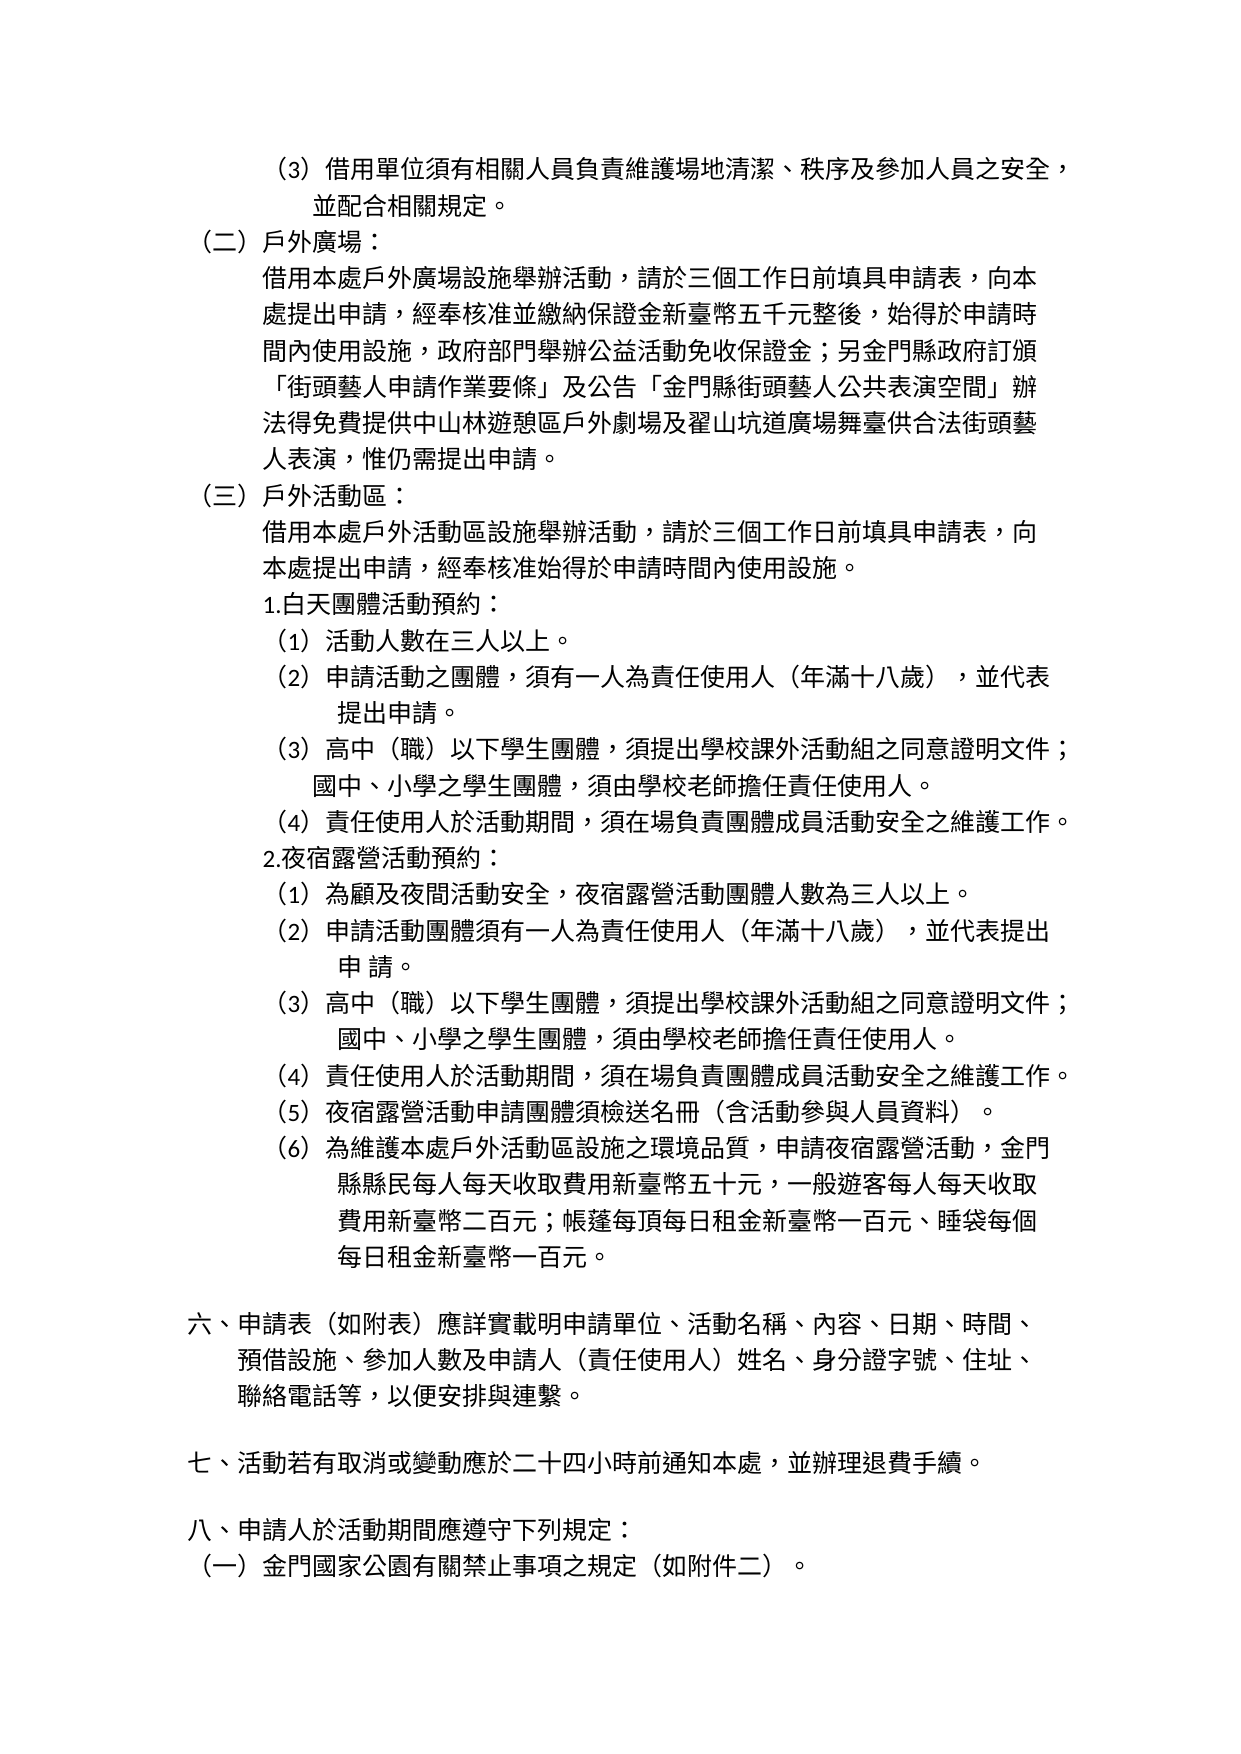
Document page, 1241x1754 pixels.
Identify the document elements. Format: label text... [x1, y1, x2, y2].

text （4）責任使用人於活動期間，須在場負責團體成員活動安全之維護工作。 [187, 802, 1053, 839]
text （3）借用單位須有相關人員負責維護場地清潔、秩序及參加人員之安全，並配合相關規定。 [262, 150, 1053, 222]
text （2）申請活動團體須有一人為責任使用人（年滿十八歲），並代表提出申 請。 [262, 911, 1053, 984]
text （三）戶外活動區： [187, 476, 1053, 512]
text （3）高中（職）以下學生團體，須提出學校課外活動組之同意證明文件；國中、小學之學生團體，須由學校老師擔任責任使用人。 [262, 984, 1053, 1056]
text 八、申請人於活動期間應遵守下列規定： [187, 1510, 1053, 1547]
text （1）為顧及夜間活動安全，夜宿露營活動團體人數為三人以上。 [187, 875, 1053, 911]
text （一）金門國家公園有關禁止事項之規定（如附件二）。 [187, 1547, 1053, 1583]
text （6）為維護本處戶外活動區設施之環境品質，申請夜宿露營活動，金門縣縣民每人每天收取費用新臺幣五十元，一般遊客每人每天收取費用新臺幣二百元；帳蓬每頂每日租金新臺幣一百元、睡袋每個每日租金新臺幣一百元。 [262, 1129, 1053, 1274]
text 七、活動若有取消或變動應於二十四小時前通知本處，並辦理退費手續。 [187, 1443, 1053, 1480]
text 1.白天團體活動預約： [187, 585, 1053, 621]
text （4）責任使用人於活動期間，須在場負責團體成員活動安全之維護工作。 [187, 1056, 1053, 1092]
text （二）戶外廣場： [187, 222, 1053, 259]
text 借用本處戶外活動區設施舉辦活動，請於三個工作日前填具申請表，向本處提出申請，經奉核准始得於申請時間內使用設施。 [262, 512, 1053, 585]
text （1）活動人數在三人以上。 [187, 621, 1053, 657]
text （3）高中（職）以下學生團體，須提出學校課外活動組之同意證明文件；國中、小學之學生團體，須由學校老師擔任責任使用人。 [262, 730, 1053, 802]
text （5）夜宿露營活動申請團體須檢送名冊（含活動參與人員資料）。 [187, 1092, 1053, 1129]
text 借用本處戶外廣場設施舉辦活動，請於三個工作日前填具申請表，向本處提出申請，經奉核准並繳納保證金新臺幣五千元整後，始得於申請時間內使用設施，政府部門舉辦公益活動免收保證金；另金門縣政府訂頒「街頭藝人申請作業要條」及公告「金門縣街頭藝人公共表演空間」辦法得免費提供中山林遊憩區戶外劇場及翟山坑道廣場舞臺供合法街頭藝人表演，惟仍需提出申請。 [262, 259, 1053, 476]
text 六、申請表（如附表）應詳實載明申請單位、活動名稱、內容、日期、時間、預借設施、參加人數及申請人（責任使用人）姓名、身分證字號、住址、聯絡電話等，以便安排與連繫。 [187, 1304, 1053, 1413]
text （2）申請活動之團體，須有一人為責任使用人（年滿十八歲），並代表提出申請。 [262, 657, 1053, 730]
text 2.夜宿露營活動預約： [187, 839, 1053, 875]
